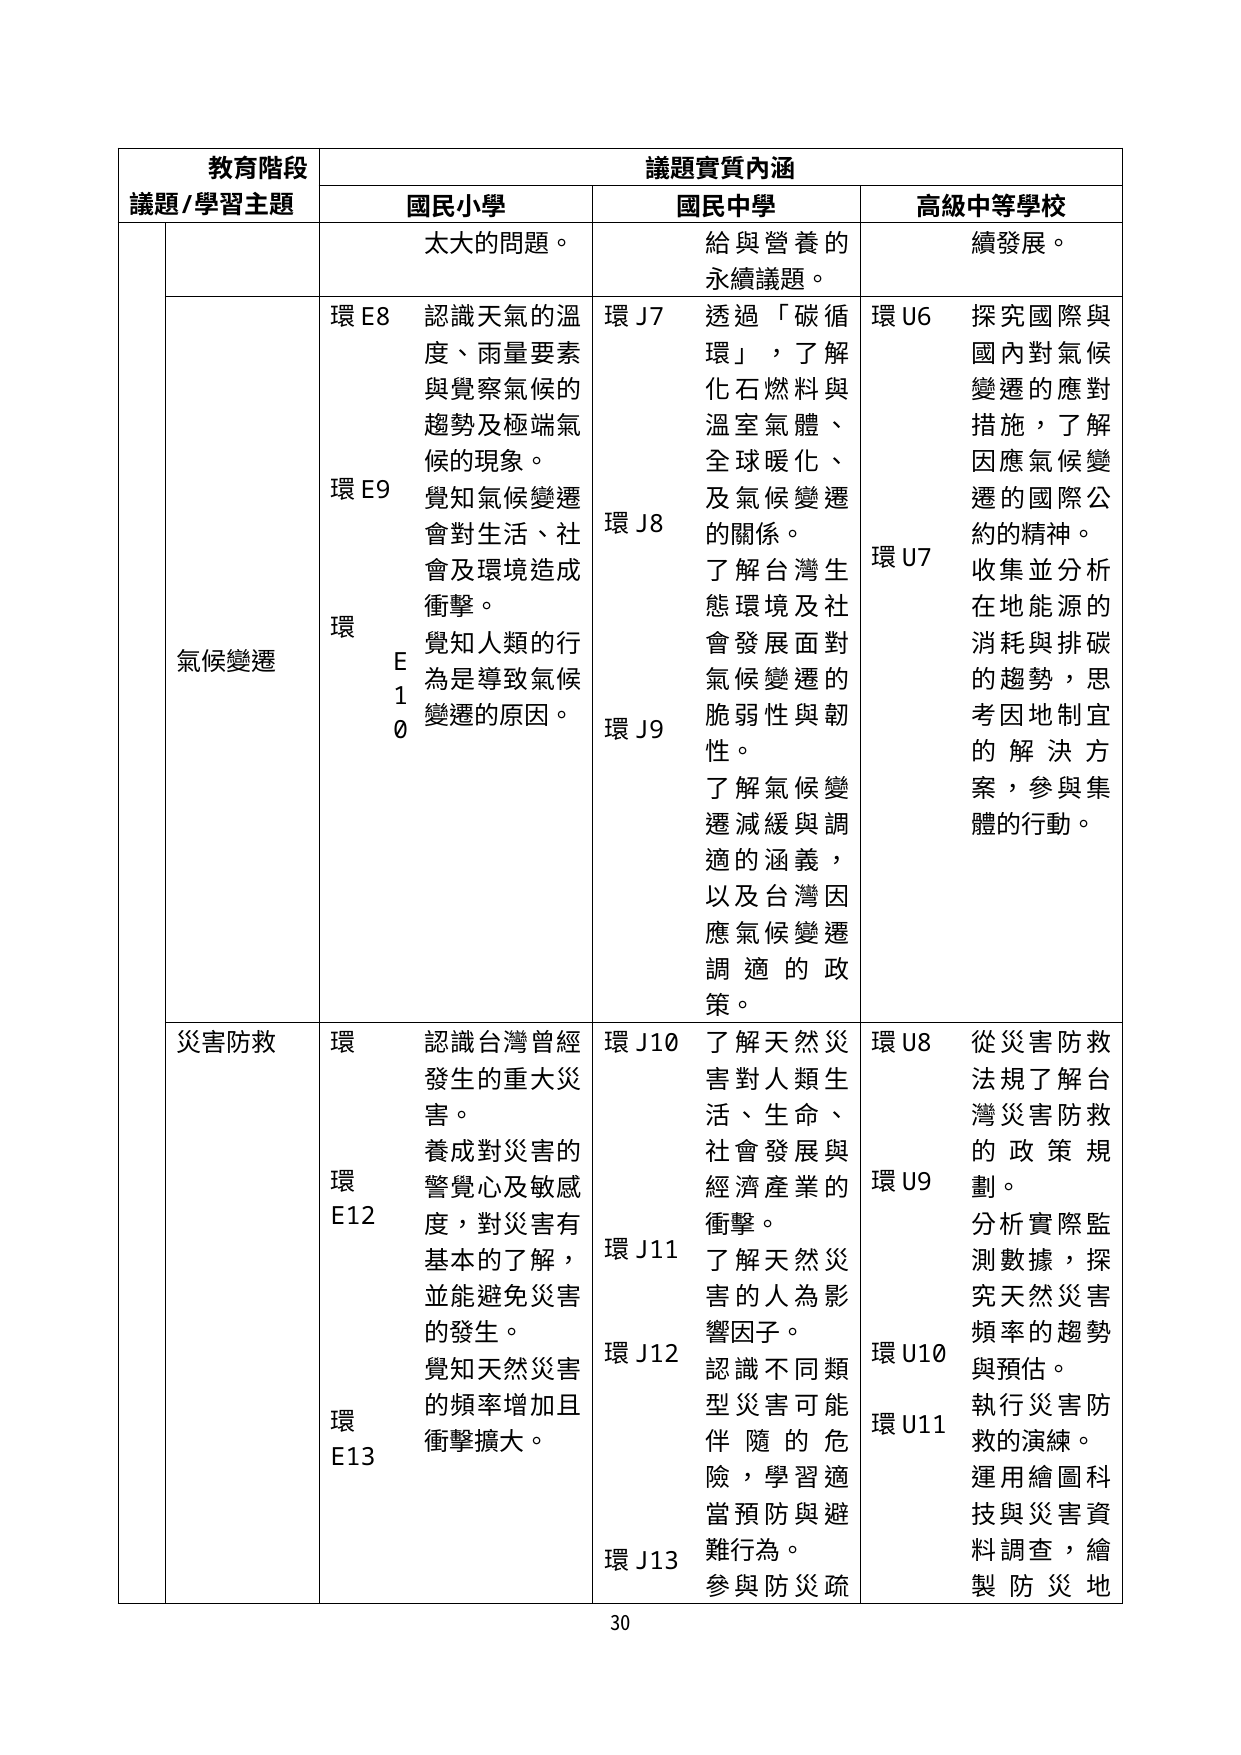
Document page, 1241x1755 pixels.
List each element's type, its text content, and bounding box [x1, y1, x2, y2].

table_header 議題實質內涵 [320, 149, 1122, 185]
table_cell 氣候變遷 [166, 297, 319, 1022]
table_cell 認識天氣的溫度、雨量要素與覺察氣候的趨勢及極端氣候的現象。 覺知氣候變遷會對生活、社會及環境造成衝擊。 覺知人類的行為是導致氣候變遷的原因。 [413, 297, 592, 1022]
table_cell [119, 223, 165, 1603]
table_cell 國民中學 [593, 186, 860, 222]
table_cell 環J10 環J11 環J12 環J13 [593, 1023, 694, 1603]
table_cell 探究國際與國內對氣候變遷的應對措施，了解因應氣候變遷的國際公約的精神。 收集並分析在地能源的消耗與排碳的趨勢，思考因地制宜的解決方案，參與集體的行動。 [960, 297, 1122, 1022]
table_cell 環U8 環U9 環U10 環U11 [861, 1023, 960, 1603]
table_cell 了解天然災害對人類生活、生命、社會發展與經濟產業的衝擊。 了解天然災害的人為影響因子。 認識不同類型災害可能伴隨的危險，學習適當預防與避難行為。 參與防災疏 [694, 1023, 860, 1603]
table_cell 環E8 環E9 環E10 [320, 297, 413, 1022]
table_cell 太大的問題。 [413, 223, 592, 296]
table_cell 環E11 環E12 環E13 [320, 1023, 413, 1603]
table_cell 國民小學 [320, 186, 592, 222]
table_cell [861, 223, 960, 296]
table_cell 透過「碳循環」，了解化石燃料與溫室氣體、全球暖化、及氣候變遷的關係。 了解台灣生態環境及社會發展面對氣候變遷的脆弱性與韌性。 了解氣候變遷減緩與調適的涵義，以及台灣因應氣候變遷調適的政策。 [694, 297, 860, 1022]
table_cell 認識台灣曾經發生的重大災害。 養成對災害的警覺心及敏感度，對災害有基本的了解，並能避免災害的發生。 覺知天然災害的頻率增加且衝擊擴大。 [413, 1023, 592, 1603]
table_cell [593, 223, 694, 296]
table_cell [320, 223, 413, 296]
table_cell 高級中等學校 [861, 186, 1122, 222]
table_header 教育階段 議題/學習主題 [119, 149, 319, 222]
table_cell 環U6 環U7 [861, 297, 960, 1022]
table_cell 續發展。 [960, 223, 1122, 296]
table_cell 從災害防救法規了解台灣災害防救的政策規劃。 分析實際監測數據，探究天然災害頻率的趨勢與預估。 執行災害防救的演練。 運用繪圖科技與災害資料調查，繪製防災地 [960, 1023, 1122, 1603]
table_cell 災害防救 [166, 1023, 319, 1603]
table_cell [166, 223, 319, 296]
table_cell 給與營養的永續議題。 [694, 223, 860, 296]
table_cell 環J7 環J8 環J9 [593, 297, 694, 1022]
